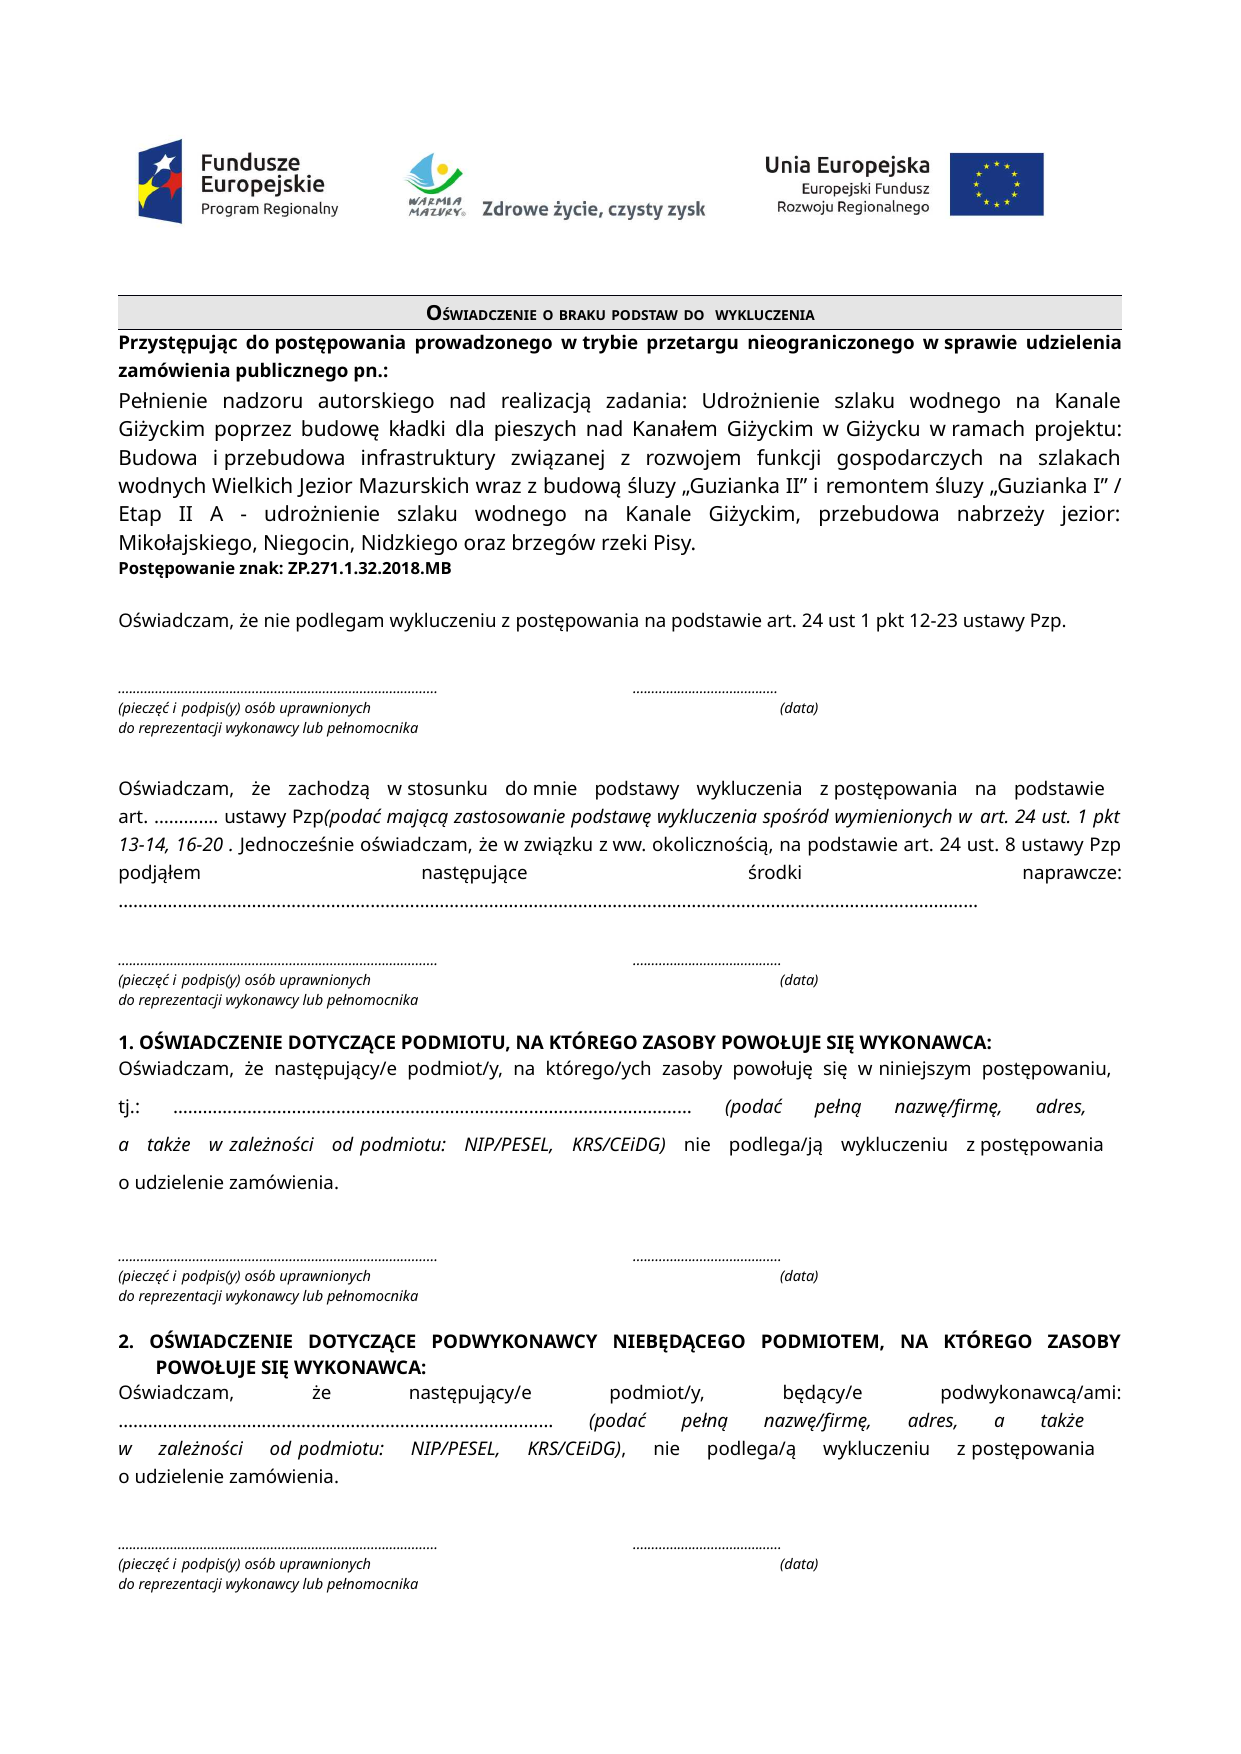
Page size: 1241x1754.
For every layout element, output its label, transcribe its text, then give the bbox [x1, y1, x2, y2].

text ...................................................................................... ........................................ [118, 1534, 1122, 1554]
subtitle Oświadczenie o braku podstaw do wykluczenia [118, 296, 1122, 329]
text Oświadczam, że nie podlegam wykluczeniu z postępowania na podstawie art. 24 ust 1 pkt 12-23 ustawy Pzp. [118, 607, 1122, 633]
text ...................................................................................... ........................................ [118, 950, 1122, 970]
picture [118, 118, 1064, 245]
text (pieczęć i podpis(y) osób uprawnionych (data) do reprezentacji wykonawcy lub pełnomocnika [118, 1266, 1122, 1306]
text (pieczęć i podpis(y) osób uprawnionych (data) do reprezentacji wykonawcy lub pełnomocnika [118, 1554, 1122, 1594]
text ...................................................................................... ....................................... [118, 678, 1122, 698]
text Oświadczam, że zachodzą w stosunku do mnie podstawy wykluczenia z postępowania na podstawie art. …………. ustawy Pzp(podać mającą zastosowanie podstawę wykluczenia spośród wymienionych w art. 24 ust. 1 pkt 13-14, 16-20 . Jednocześnie oświadczam, że w związku z ww. okolicznością, na podstawie art. 24 ust. 8 ustawy Pzp podjąłem następujące środki naprawcze: ………………………………………………………………………………………………………………………………………………………… [118, 776, 1122, 913]
text (pieczęć i podpis(y) osób uprawnionych (data) do reprezentacji wykonawcy lub pełnomocnika [118, 970, 1122, 1009]
text Oświadczam, że następujący/e podmiot/y, na którego/ych zasoby powołuję się w niniejszym postępowaniu, tj.: …………………………………………………………………………………………… (podać pełną nazwę/firmę, adres, a także w zależności od podmiotu: NIP/PESEL, KRS/CEiDG) nie podlega/ją wykluczeniu z postępowania o udzielenie zamówienia. [118, 1055, 1122, 1195]
text 2. OŚWIADCZENIE DOTYCZĄCE PODWYKONAWCY NIEBĘDĄCEGO PODMIOTEM, NA KTÓREGO ZASOBY POWOŁUJE SIĘ WYKONAWCA: [118, 1328, 1122, 1379]
text ...................................................................................... ........................................ [118, 1246, 1122, 1266]
text Postępowanie znak: ZP.271.1.32.2018.MB [118, 556, 1122, 579]
text 1. OŚWIADCZENIE DOTYCZĄCE PODMIOTU, NA KTÓREGO ZASOBY POWOŁUJE SIĘ WYKONAWCA: [118, 1029, 1122, 1055]
text Pełnienie nadzoru autorskiego nad realizacją zadania: Udrożnienie szlaku wodnego na Kanale Giżyckim poprzez budowę kładki dla pieszych nad Kanałem Giżyckim w Giżycku w ramach projektu: Budowa i przebudowa infrastruktury związanej z rozwojem funkcji gospodarczych na szlakach wodnych Wielkich Jezior Mazurskich wraz z budową śluzy „Guzianka II” i remontem śluzy „Guzianka I” / Etap II A - udrożnienie szlaku wodnego na Kanale Giżyckim, przebudowa nabrzeży jezior: Mikołajskiego, Niegocin, Nidzkiego oraz brzegów rzeki Pisy. [118, 386, 1122, 556]
text Przystępując do postępowania prowadzonego w trybie przetargu nieograniczonego w sprawie udzielenia zamówienia publicznego pn.: [118, 330, 1122, 383]
text (pieczęć i podpis(y) osób uprawnionych (data) do reprezentacji wykonawcy lub pełnomocnika [118, 698, 1122, 737]
text Oświadczam, że następujący/e podmiot/y, będący/e podwykonawcą/ami: ……………………………………………………………………….…… (podać pełną nazwę/firmę, adres, a także w zależności od podmiotu: NIP/PESEL, KRS/CEiDG), nie podlega/ą wykluczeniu z postępowania o udzielenie zamówienia. [118, 1379, 1122, 1489]
